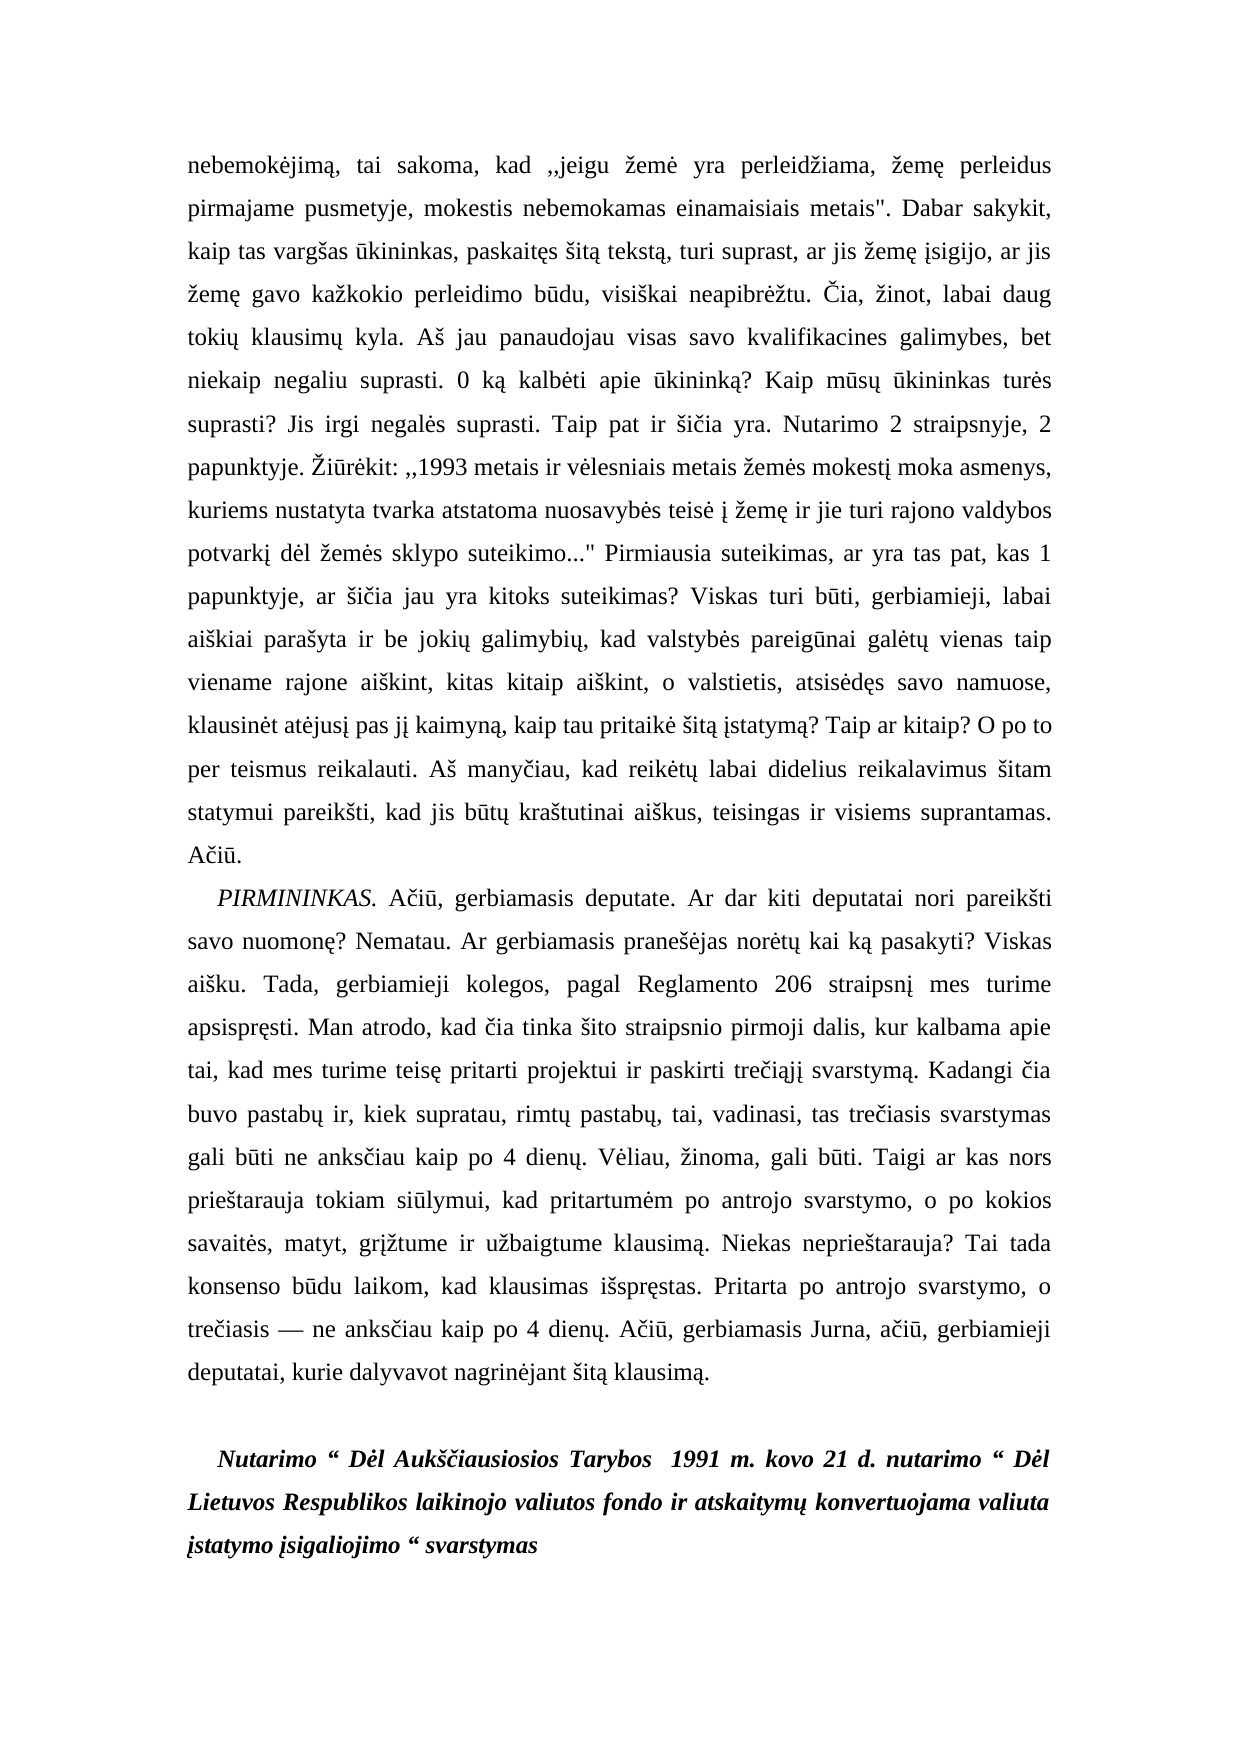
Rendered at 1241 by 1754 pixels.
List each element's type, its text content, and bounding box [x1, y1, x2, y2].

text nebemokėjimą, tai sakoma, kad ,,jeigu žemė yra perleidžiama, žemę perleidus pirmajame pusmetyje, mokestis nebemokamas einamaisiais metais". Dabar sakykit, kaip tas vargšas ūkininkas, paskaitęs šitą tekstą, turi suprast, ar jis žemę įsigijo, ar jis žemę gavo kažkokio perleidimo būdu, visiškai neapibrėžtu. Čia, žinot, labai daug tokių klausimų kyla. Aš jau panaudojau visas savo kvalifikacines galimybes, bet niekaip negaliu suprasti. 0 ką kalbėti apie ūkininką? Kaip mūsų ūkininkas turės suprasti? Jis irgi negalės suprasti. Taip pat ir šičia yra. Nutarimo 2 straipsnyje, 2 papunktyje. Žiūrėkit: ,,1993 metais ir vėlesniais metais žemės mokestį moka asmenys, kuriems nustatyta tvarka atstatoma nuosavybės teisė į žemę ir jie turi rajono valdybos potvarkį dėl žemės sklypo suteikimo..." Pirmiausia suteikimas, ar yra tas pat, kas 1 papunktyje, ar šičia jau yra kitoks suteikimas? Viskas turi būti, gerbiamieji, labai aiškiai parašyta ir be jokių galimybių, kad valstybės pareigūnai galėtų vienas taip viename rajone aiškint, kitas kitaip aiškint, o valstietis, atsisėdęs savo namuose, klausinėt atėjusį pas jį kaimyną, kaip tau pritaikė šitą įstatymą? Taip ar kitaip? O po to per teismus reikalauti. Aš manyčiau, kad reikėtų labai didelius reikalavimus šitam statymui pareikšti, kad jis būtų kraštutinai aiškus, teisingas ir visiems suprantamas. Ačiū. [187, 150, 1053, 869]
subtitle Nutarimo “ Dėl Aukščiausiosios Tarybos 1991 m. kovo 21 d. nutarimo “ Dėl Lietuvos Respublikos laikinojo valiutos fondo ir atskaitymų konvertuojama valiuta įstatymo įsigaliojimo “ svarstymas [187, 1444, 1053, 1559]
text PIRMININKAS. Ačiū, gerbiamasis deputate. Ar dar kiti deputatai nori pareikšti savo nuomonę? Nematau. Ar gerbiamasis pranešėjas norėtų kai ką pasakyti? Viskas aišku. Tada, gerbiamieji kolegos, pagal Reglamento 206 straipsnį mes turime apsispręsti. Man atrodo, kad čia tinka šito straipsnio pirmoji dalis, kur kalbama apie tai, kad mes turime teisę pritarti projektui ir paskirti trečiąjį svarstymą. Kadangi čia buvo pastabų ir, kiek supratau, rimtų pastabų, tai, vadinasi, tas trečiasis svarstymas gali būti ne anksčiau kaip po 4 dienų. Vėliau, žinoma, gali būti. Taigi ar kas nors prieštarauja tokiam siūlymui, kad pritartumėm po antrojo svarstymo, o po kokios savaitės, matyt, grįžtume ir užbaigtume klausimą. Niekas neprieštarauja? Tai tada konsenso būdu laikom, kad klausimas išspręstas. Pritarta po antrojo svarstymo, o trečiasis — ne anksčiau kaip po 4 dienų. Ačiū, gerbiamasis Jurna, ačiū, gerbiamieji deputatai, kurie dalyvavot nagrinėjant šitą klausimą. [187, 883, 1053, 1386]
